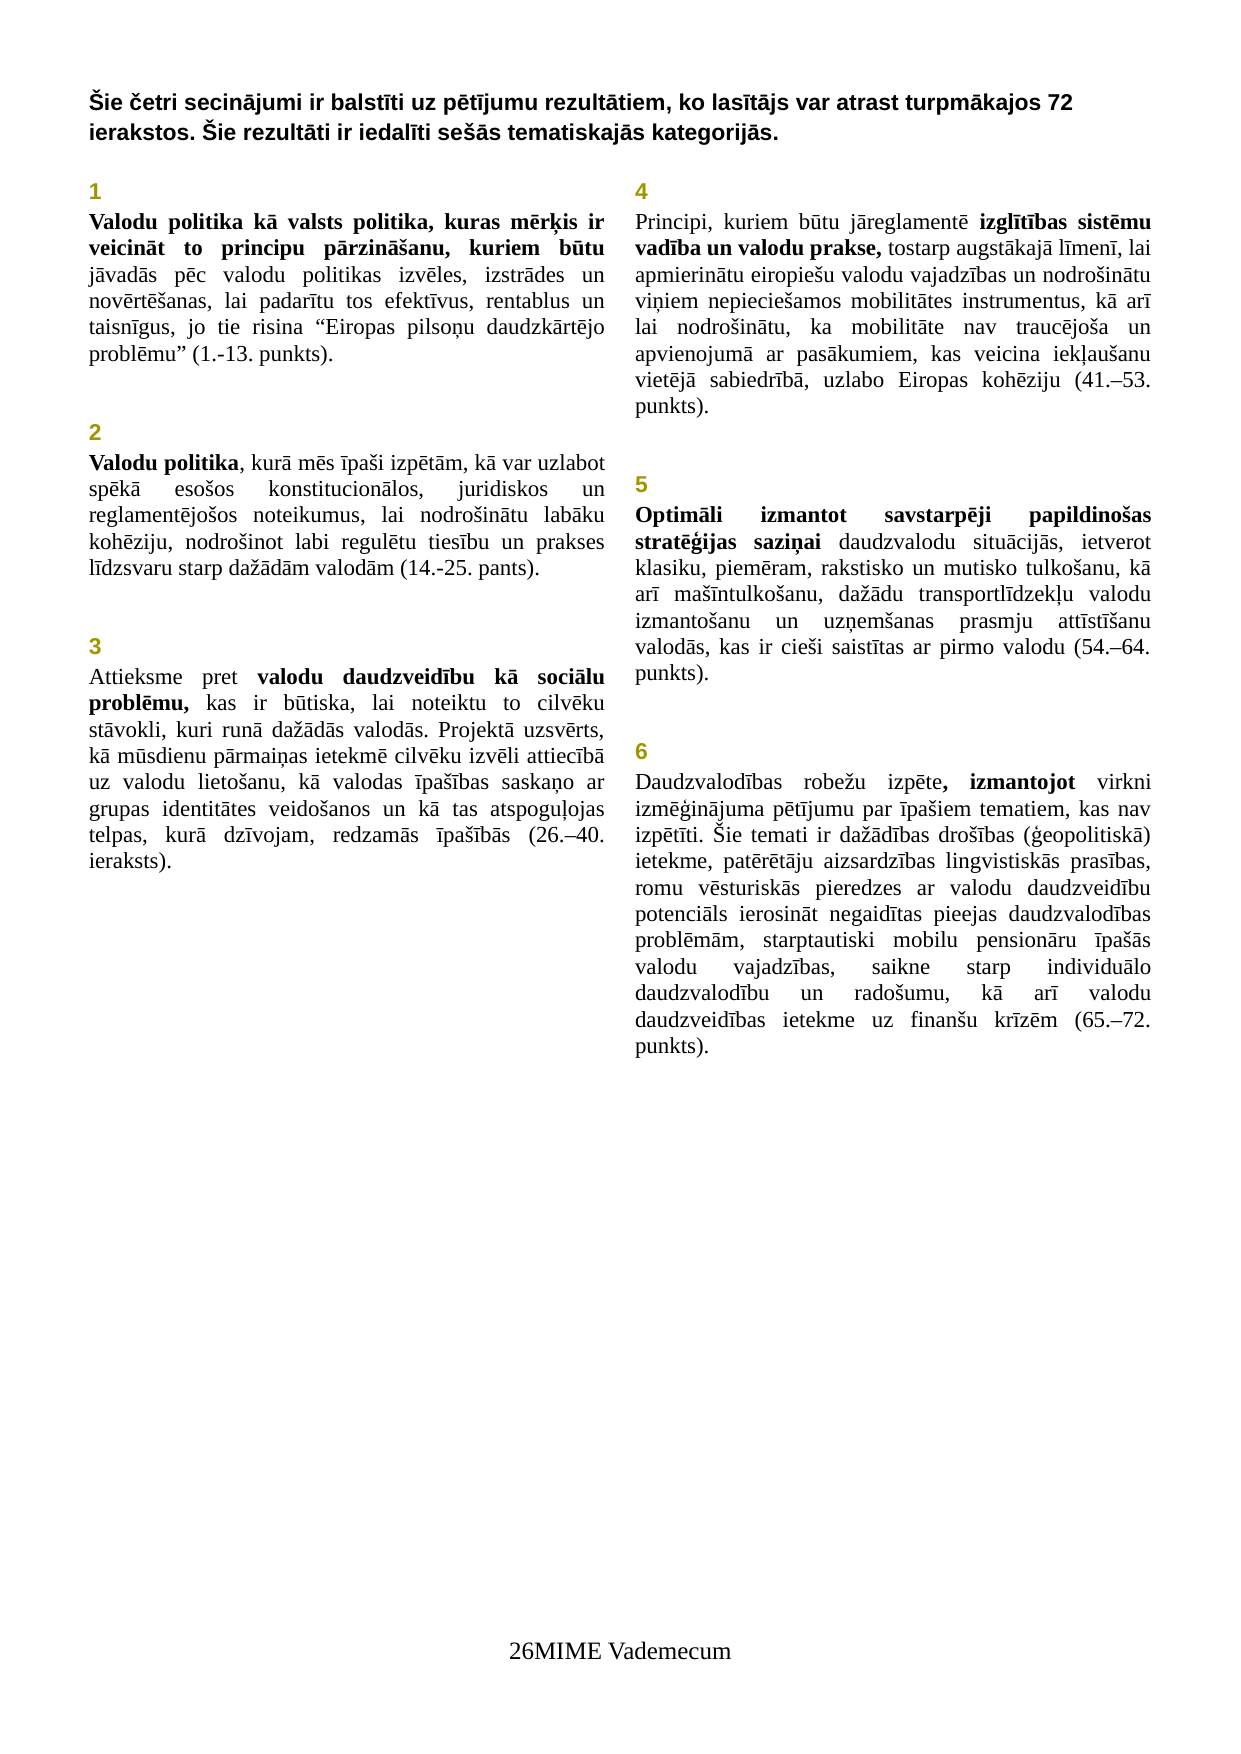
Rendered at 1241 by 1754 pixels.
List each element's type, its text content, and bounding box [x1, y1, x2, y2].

text Valodu politika, kurā mēs īpaši izpētām, kā var uzlabot spēkā esošos konstitucionālos, juridiskos un reglamentējošos noteikumus, lai nodrošinātu labāku kohēziju, nodrošinot labi regulētu tiesību un prakses līdzsvaru starp dažādām valodām (14.-25. pants). [88, 449, 605, 580]
text 1 [88, 178, 605, 204]
text Attieksme pret valodu daudzveidību kā sociālu problēmu, kas ir būtiska, lai noteiktu to cilvēku stāvokli, kuri runā dažādās valodās. Projektā uzsvērts, kā mūsdienu pārmaiņas ietekmē cilvēku izvēli attiecībā uz valodu lietošanu, kā valodas īpašības saskaņo ar grupas identitātes veidošanos un kā tas atspoguļojas telpas, kurā dzīvojam, redzamās īpašībās (26.–40. ieraksts). [88, 663, 605, 874]
text 6 [635, 738, 1152, 764]
text 3 [88, 633, 605, 659]
text Principi, kuriem būtu jāreglamentē izglītības sistēmu vadība un valodu prakse, tostarp augstākajā līmenī, lai apmierinātu eiropiešu valodu vajadzības un nodrošinātu viņiem nepieciešamos mobilitātes instrumentus, kā arī lai nodrošinātu, ka mobilitāte nav traucējoša un apvienojumā ar pasākumiem, kas veicina iekļaušanu vietējā sabiedrībā, uzlabo Eiropas kohēziju (41.–53. punkts). [635, 208, 1152, 419]
text Valodu politika kā valsts politika, kuras mērķis ir veicināt to principu pārzināšanu, kuriem būtu jāvadās pēc valodu politikas izvēles, izstrādes un novērtēšanas, lai padarītu tos efektīvus, rentablus un taisnīgus, jo tie risina “Eiropas pilsoņu daudzkārtējo problēmu” (1.-13. punkts). [88, 208, 605, 366]
text 2 [88, 418, 605, 445]
text Optimāli izmantot savstarpēji papildinošas stratēģijas saziņai daudzvalodu situācijās, ietverot klasiku, piemēram, rakstisko un mutisko tulkošanu, kā arī mašīntulkošanu, dažādu transportlīdzekļu valodu izmantošanu un uzņemšanas prasmju attīstīšanu valodās, kas ir cieši saistītas ar pirmo valodu (54.–64. punkts). [635, 501, 1152, 686]
text 4 [635, 178, 1152, 204]
text Šie četri secinājumi ir balstīti uz pētījumu rezultātiem, ko lasītājs var atrast turpmākajos 72 ierakstos. Šie rezultāti ir iedalīti sešās tematiskajās kategorijās. [88, 88, 1152, 145]
text Daudzvalodības robežu izpēte, izmantojot virkni izmēģinājuma pētījumu par īpašiem tematiem, kas nav izpētīti. Šie temati ir dažādības drošības (ģeopolitiskā) ietekme, patērētāju aizsardzības lingvistiskās prasības, romu vēsturiskās pieredzes ar valodu daudzveidību potenciāls ierosināt negaidītas pieejas daudzvalodības problēmām, starptautiski mobilu pensionāru īpašās valodu vajadzības, saikne starp individuālo daudzvalodību un radošumu, kā arī valodu daudzveidības ietekme uz finanšu krīzēm (65.–72. punkts). [635, 768, 1152, 1058]
text 5 [635, 471, 1152, 497]
